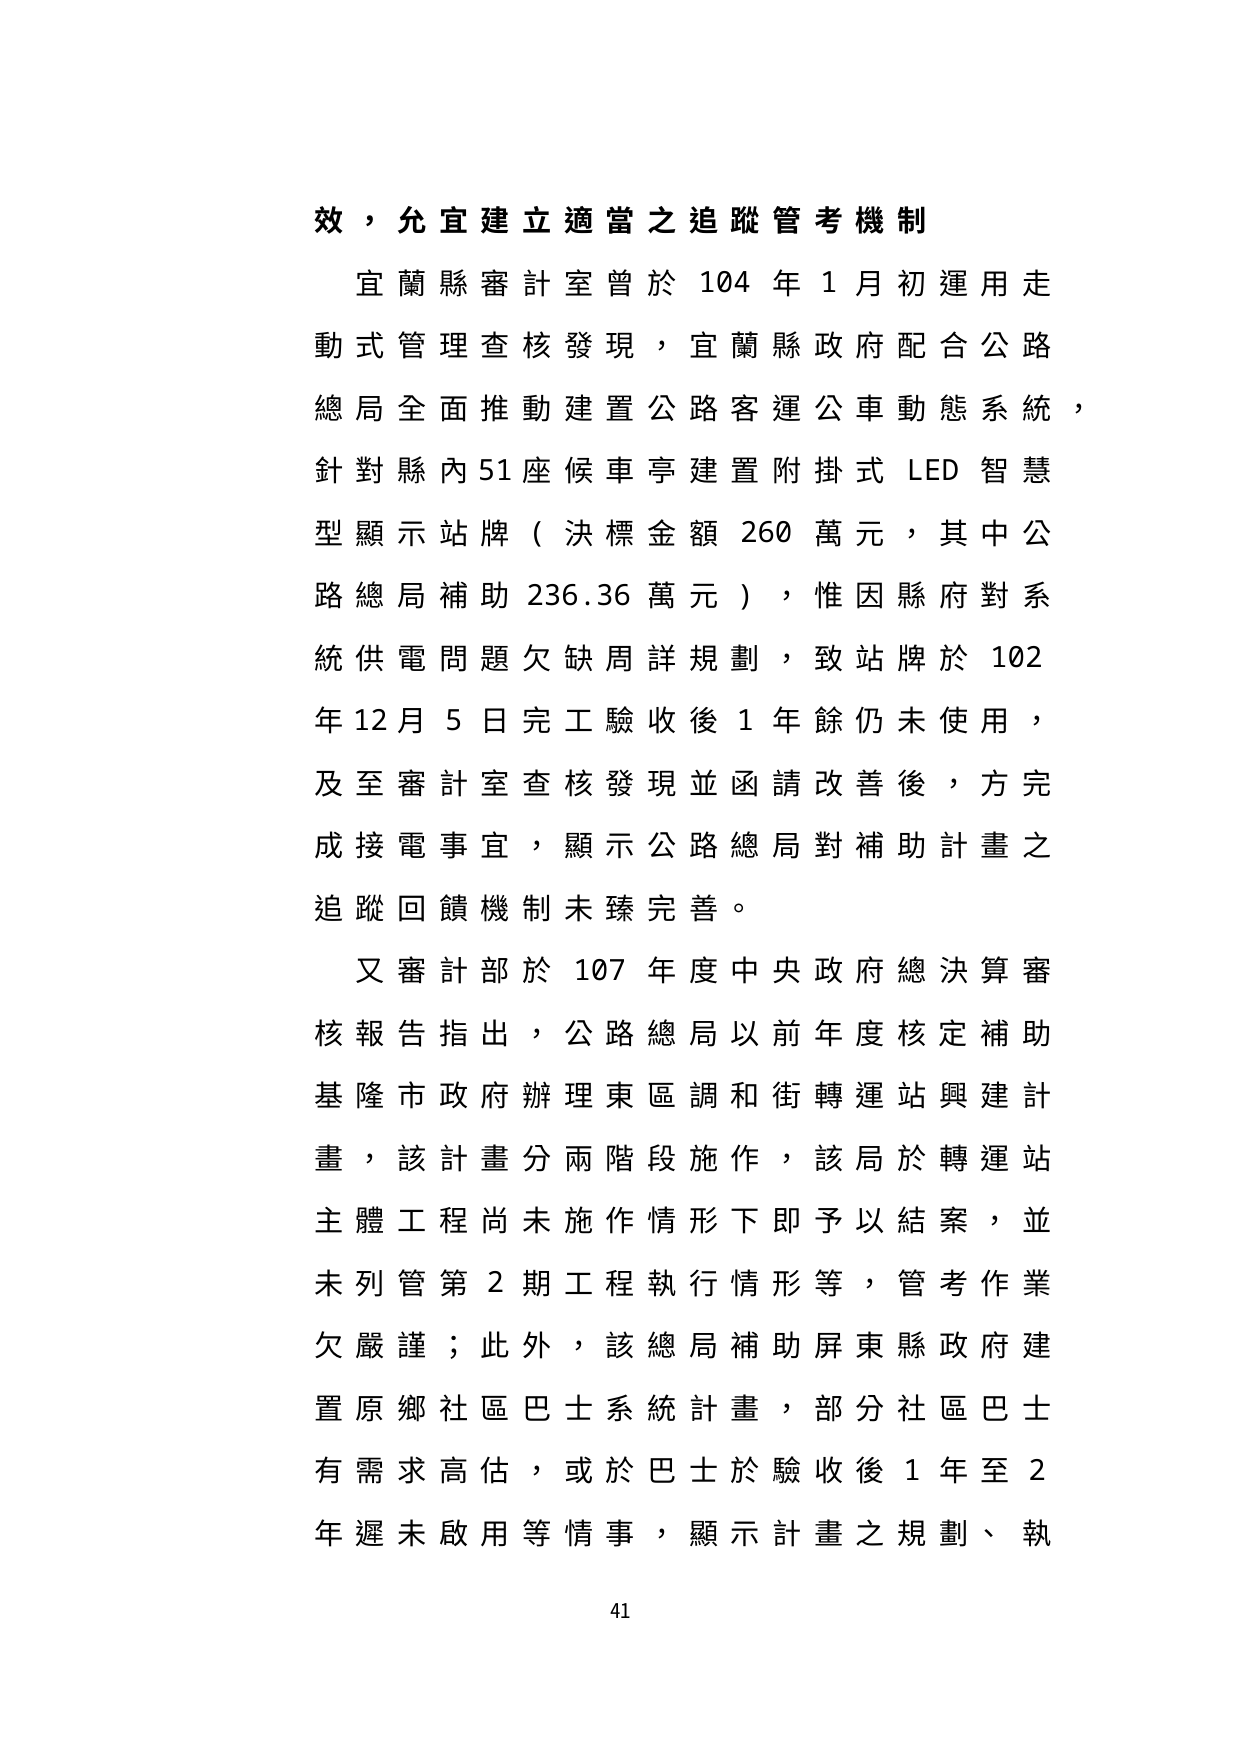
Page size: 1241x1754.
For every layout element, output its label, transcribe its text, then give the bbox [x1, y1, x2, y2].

text 效，允宜建立適當之追蹤管考機制 [242, 177, 1058, 240]
text 又審計部於107年度中央政府總決算審核報告指出，公路總局以前年度核定補助基隆市政府辦理東區調和街轉運站興建計畫，該計畫分兩階段施作，該局於轉運站主體工程尚未施作情形下即予以結案，並未列管第2期工程執行情形等，管考作業欠嚴謹；此外，該總局補助屏東縣政府建置原鄉社區巴士系統計畫，部分社區巴士有需求高估，或於巴士於驗收後1年至2年遲未啟用等情事，顯示計畫之規劃、執行及控管作業未臻妥善。另監察院亦甫於108年4月間，針對公路總局未能掌握以前年度補助嘉義市先期交通轉運中心啟用後即閒置之情形，及後續未能即時輔導協助改善等疏失提出糾正，為確保計畫執行成效，允待積極強化公運計畫補助成效之追蹤管考機制。 [271, 927, 1058, 1552]
text 宜蘭縣審計室曾於104年1月初運用走動式管理查核發現，宜蘭縣政府配合公路總局全面推動建置公路客運公車動態系統，針對縣內51座候車亭建置附掛式LED智慧型顯示站牌(決標金額260萬元，其中公路總局補助236.36萬元)，惟因縣府對系統供電問題欠缺周詳規劃，致站牌於102年12月5日完工驗收後1年餘仍未使用，及至審計室查核發現並函請改善後，方完成接電事宜，顯示公路總局對補助計畫之追蹤回饋機制未臻完善。 [271, 240, 1058, 927]
